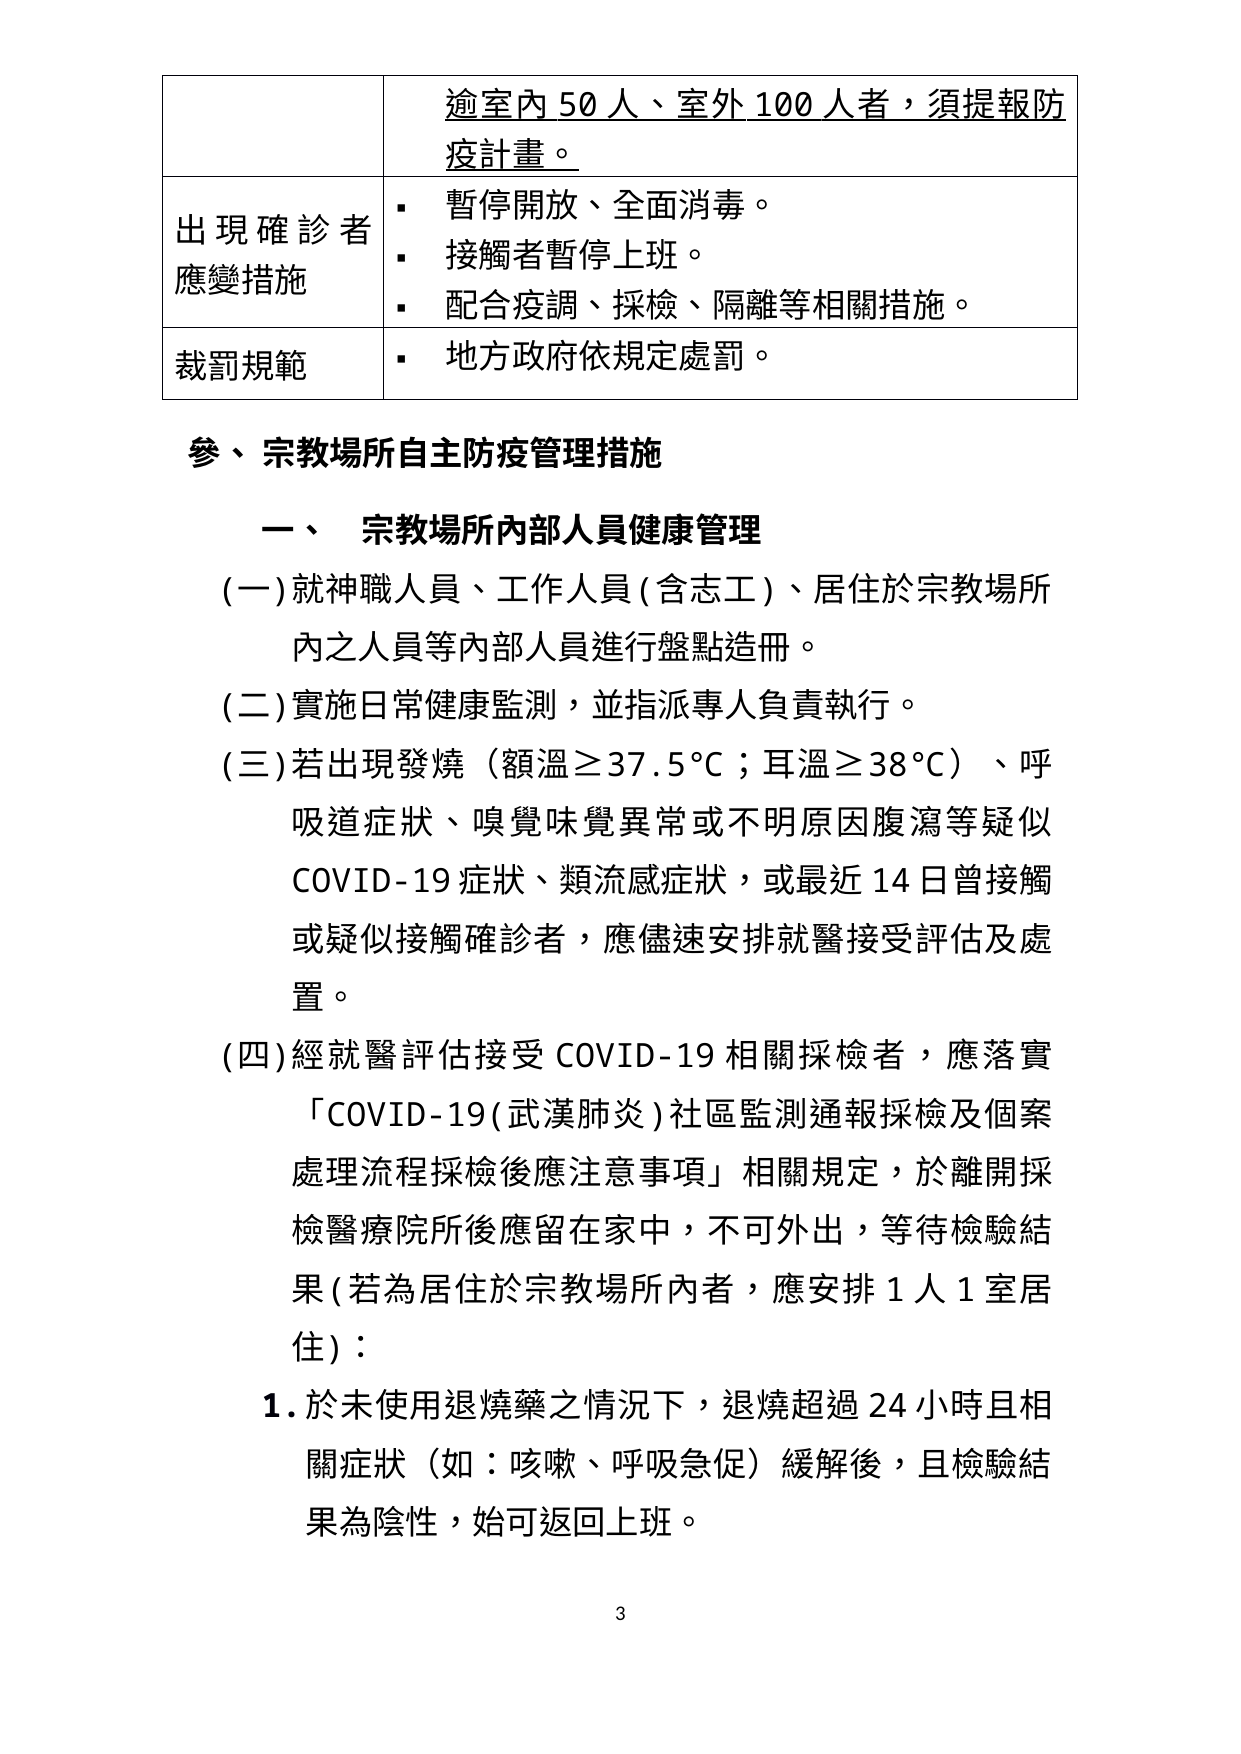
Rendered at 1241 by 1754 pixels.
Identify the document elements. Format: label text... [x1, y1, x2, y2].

table_cell 實施實聯制(敘明作法)。 量體溫，噴酒精(或提供洗手設備)。 妥善規劃民眾進出動線，並管制人流。 除補充水分及用餐時間，全程佩戴口罩。 集會活動採梅花座、固定座位。 不提供供人夾取之自助餐或合菜。餐桌須架設隔板並保持桌距。但不得辦理具社交、聯誼性質之餐宴如平安宴、福宴。 提供住宿者，除同住家人外，僅限1人1室。 依可活動面積決定可容留人數，活動規模逾室內50人、室外100人者，須提報防疫計畫。 [384, 76, 1077, 176]
list 就神職人員、工作人員(含志工)、居住於宗教場所內之人員等內部人員進行盤點造冊。 [217, 554, 1053, 671]
table_cell [163, 76, 383, 176]
list 若出現發燒（額溫≥37.5℃；耳溫≥38℃）、呼吸道症狀、嗅覺味覺異常或不明原因腹瀉等疑似COVID-19症狀、類流感症狀，或最近14日曾接觸或疑似接觸確診者，應儘速安排就醫接受評估及處置。 [217, 729, 1053, 1021]
table_cell 出現確診者應變措施 [163, 177, 383, 327]
list 實施日常健康監測，並指派專人負責執行。 [217, 671, 1053, 729]
list 於未使用退燒藥之情況下，退燒超過24小時且相關症狀（如：咳嗽、呼吸急促）緩解後，且檢驗結果為陰性，始可返回上班。 [261, 1371, 1053, 1546]
list 宗教場所內部人員健康管理 [261, 496, 1053, 554]
table_cell 地方政府依規定處罰。 [384, 328, 1077, 399]
table_cell 裁罰規範 [163, 328, 383, 399]
list 經就醫評估接受COVID-19相關採檢者，應落實「COVID-19(武漢肺炎)社區監測通報採檢及個案處理流程採檢後應注意事項」相關規定，於離開採檢醫療院所後應留在家中，不可外出，等待檢驗結果(若為居住於宗教場所內者，應安排1人1室居住)： [217, 1021, 1053, 1371]
list 宗教場所自主防疫管理措施 [187, 419, 1053, 477]
table_cell 暫停開放、全面消毒。 接觸者暫停上班。 配合疫調、採檢、隔離等相關措施。 [384, 177, 1077, 327]
